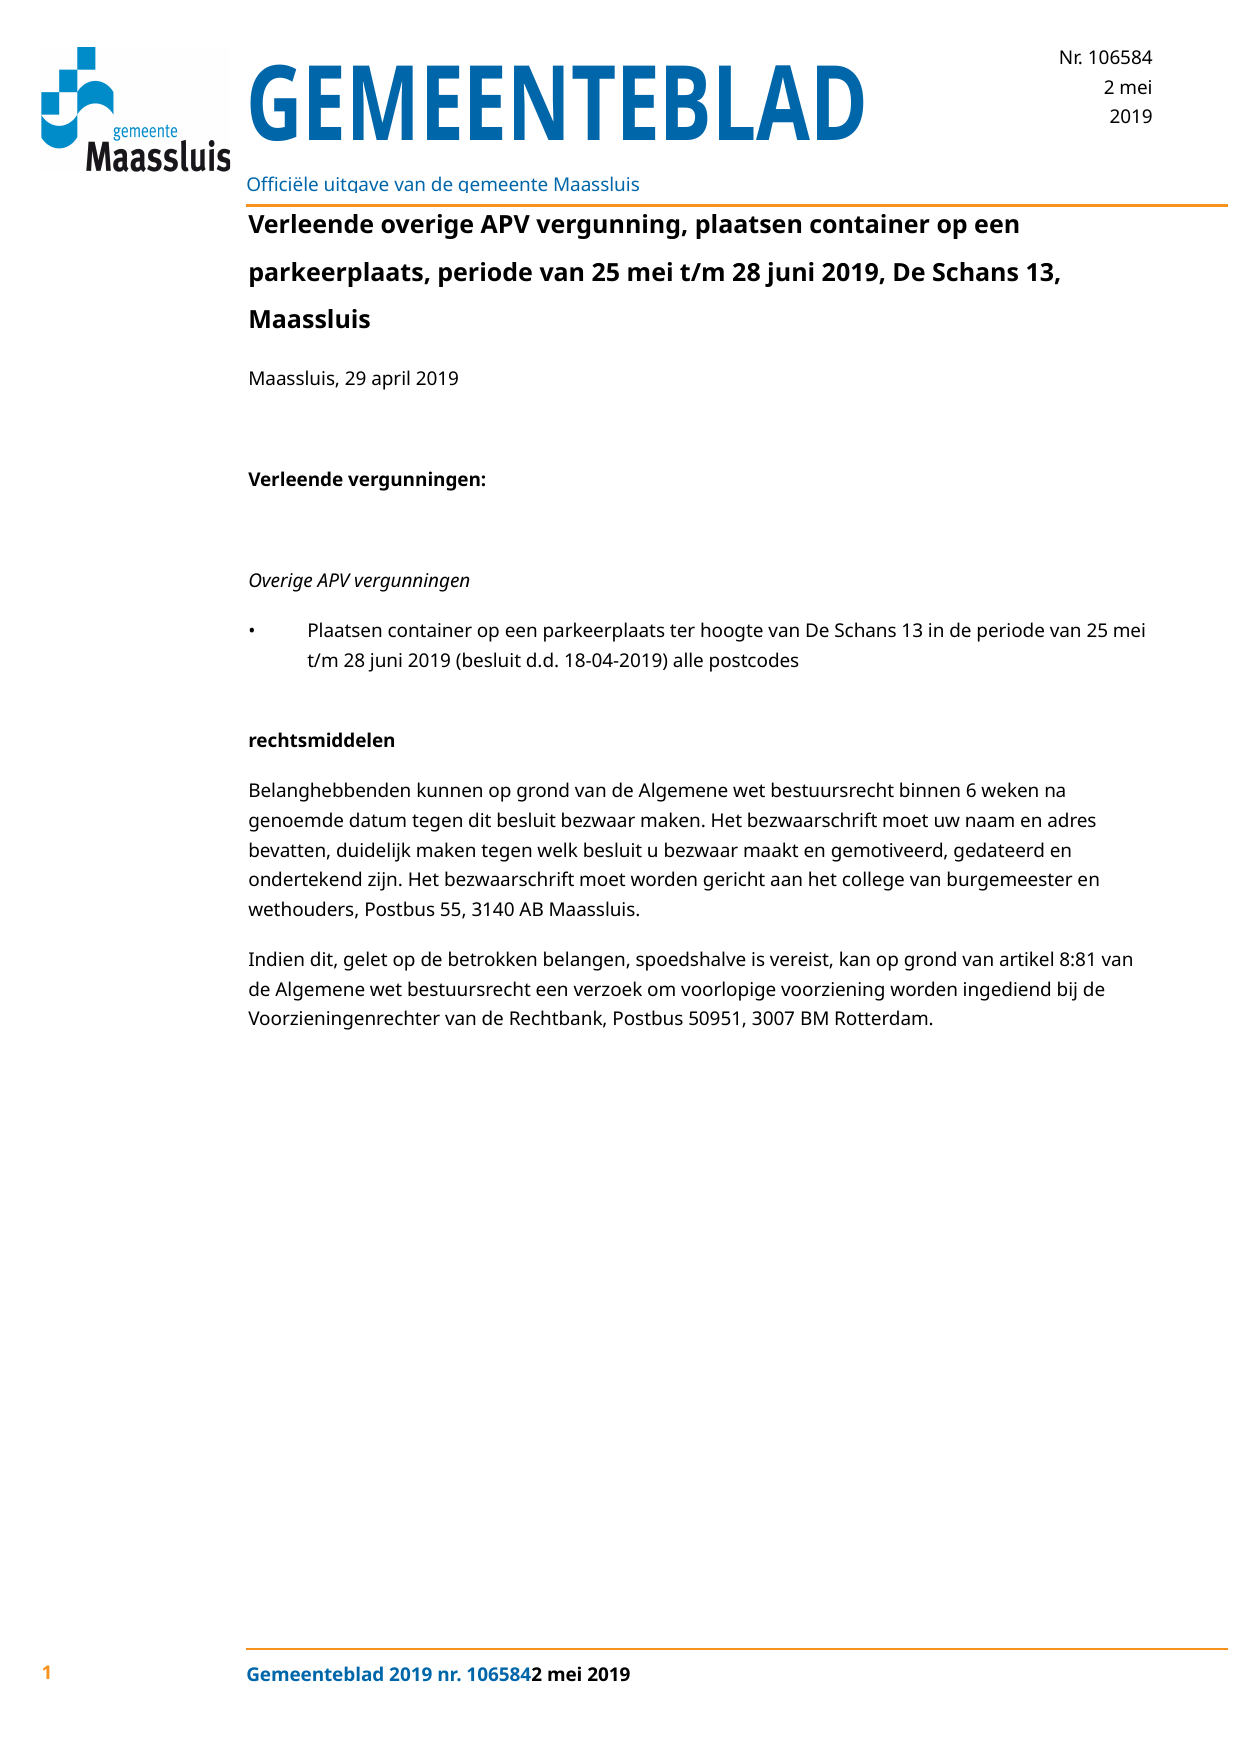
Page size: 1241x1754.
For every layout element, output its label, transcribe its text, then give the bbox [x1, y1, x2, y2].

text Verleende overige APV vergunning, plaatsen container op een parkeerplaats, periode van 25 mei t/m 28 juni 2019, De Schans 13, Maassluis [248, 207, 1152, 336]
picture [41, 47, 231, 172]
text Indien dit, gelet op de betrokken belangen, spoedshalve is vereist, kan op grond van artikel 8:81 van de Algemene wet bestuursrecht een verzoek om voorlopige voorziening worden ingediend bij de Voorzieningenrechter van de Rechtbank, Postbus 50951, 3007 BM Rotterdam. [248, 946, 1152, 1031]
text Belanghebbenden kunnen op grond van de Algemene wet bestuursrecht binnen 6 weken na genoemde datum tegen dit besluit bezwaar maken. Het bezwaarschrift moet uw naam en adres bevatten, duidelijk maken tegen welk besluit u bezwaar maakt en gemotiveerd, gedateerd en ondertekend zijn. Het bezwaarschrift moet worden gericht aan het college van burgemeester en wethouders, Postbus 55, 3140 AB Maassluis. [248, 778, 1152, 922]
text Maassluis, 29 april 2019 [248, 366, 1152, 391]
text Verleende vergunningen: [248, 466, 1152, 492]
text Overige APV vergunningen [248, 567, 1152, 593]
list Plaatsen container op een parkeerplaats ter hoogte van De Schans 13 in de periode van 25 mei t/m 28 juni 2019 (besluit d.d. 18-04-2019) alle postcodes [248, 618, 1152, 673]
text rechtsmiddelen [248, 727, 1152, 753]
picture [41, 47, 77, 92]
